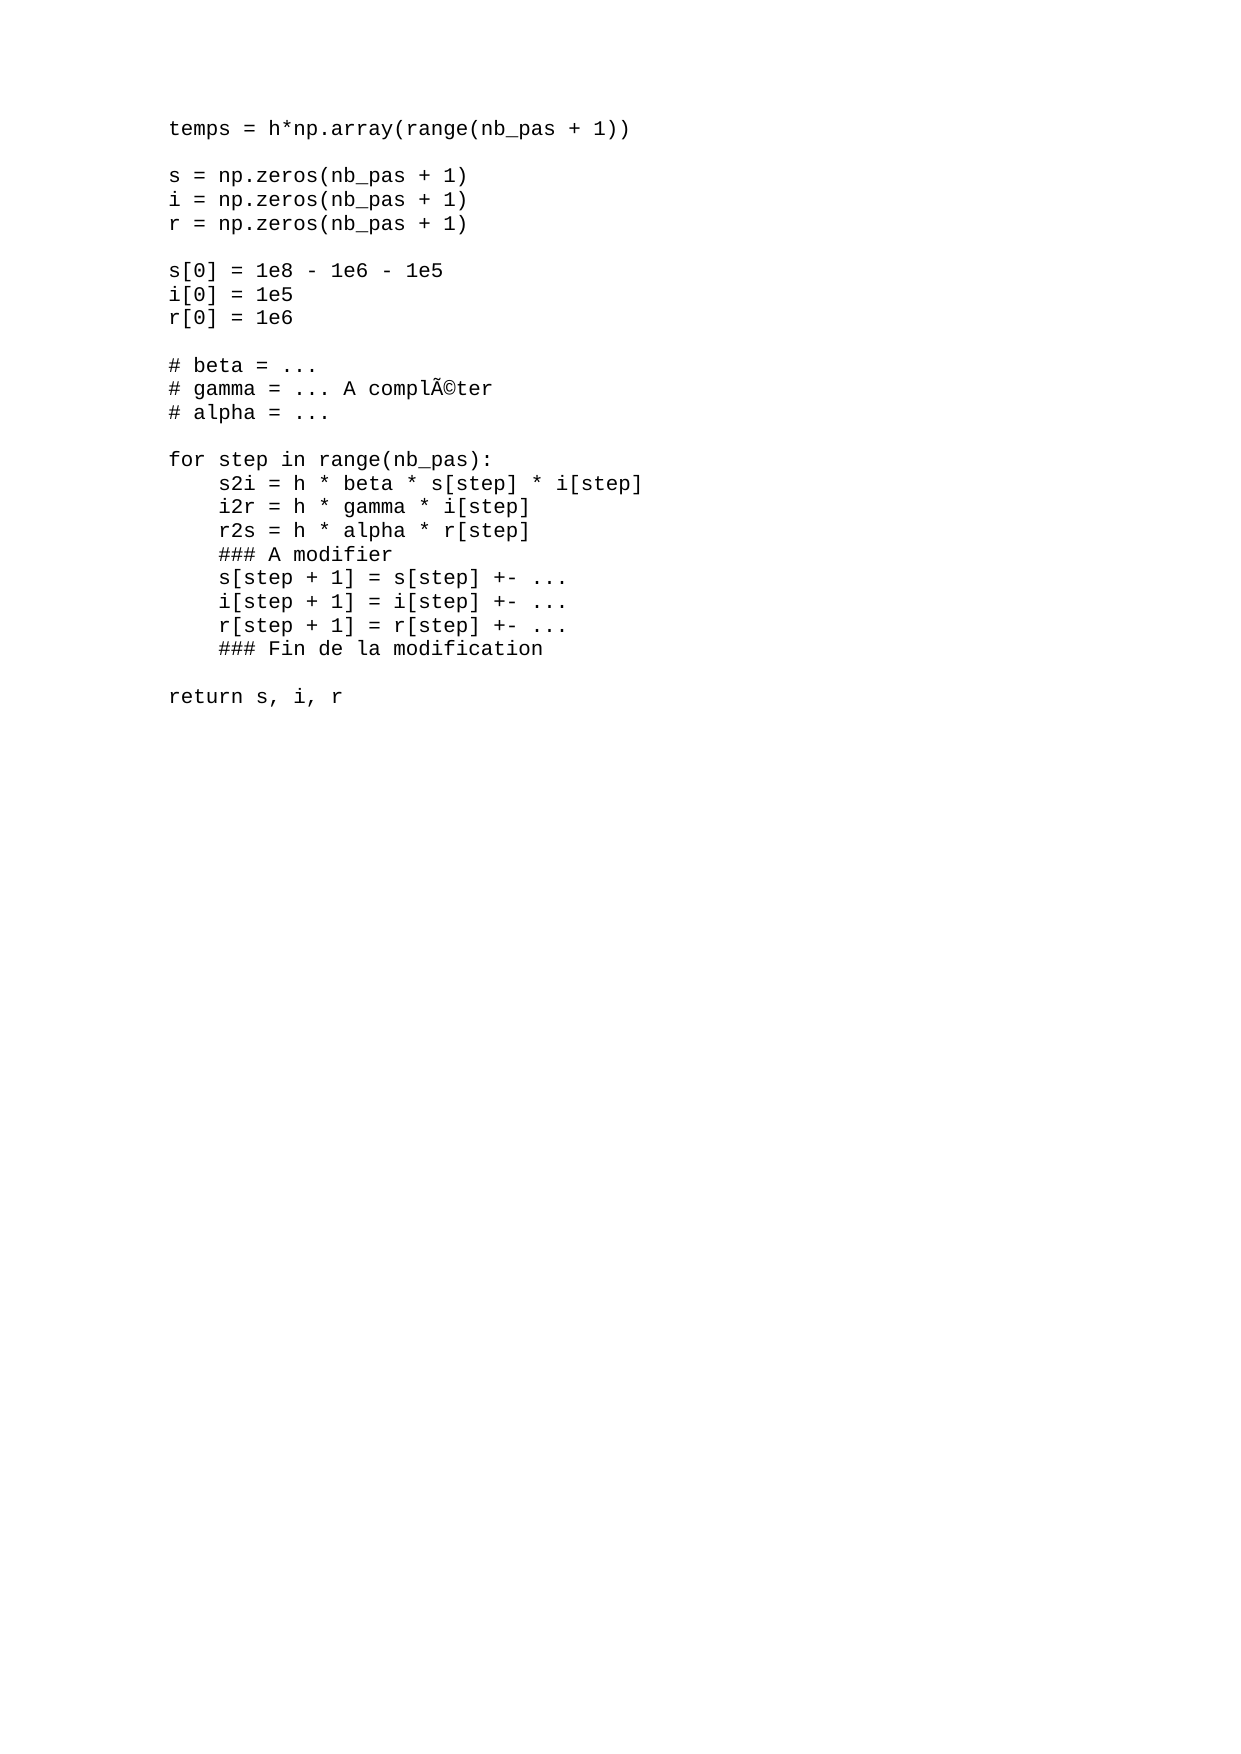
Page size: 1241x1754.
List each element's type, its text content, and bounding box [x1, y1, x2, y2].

text temps = h*np.array(range(nb_pas + 1)) s = np.zeros(nb_pas + 1) i = np.zeros(nb_pas + 1) r = np.zeros(nb_pas + 1) s[0] = 1e8 - 1e6 - 1e5 i[0] = 1e5 r[0] = 1e6 # beta = ... # gamma = ... A complÃ©ter # alpha = ... for step in range(nb_pas): s2i = h * beta * s[step] * i[step] i2r = h * gamma * i[step] r2s = h * alpha * r[step] ### A modifier s[step + 1] = s[step] +- ... i[step + 1] = i[step] +- ... r[step + 1] = r[step] +- ... ### Fin de la modification return s, i, r [118, 118, 1122, 709]
